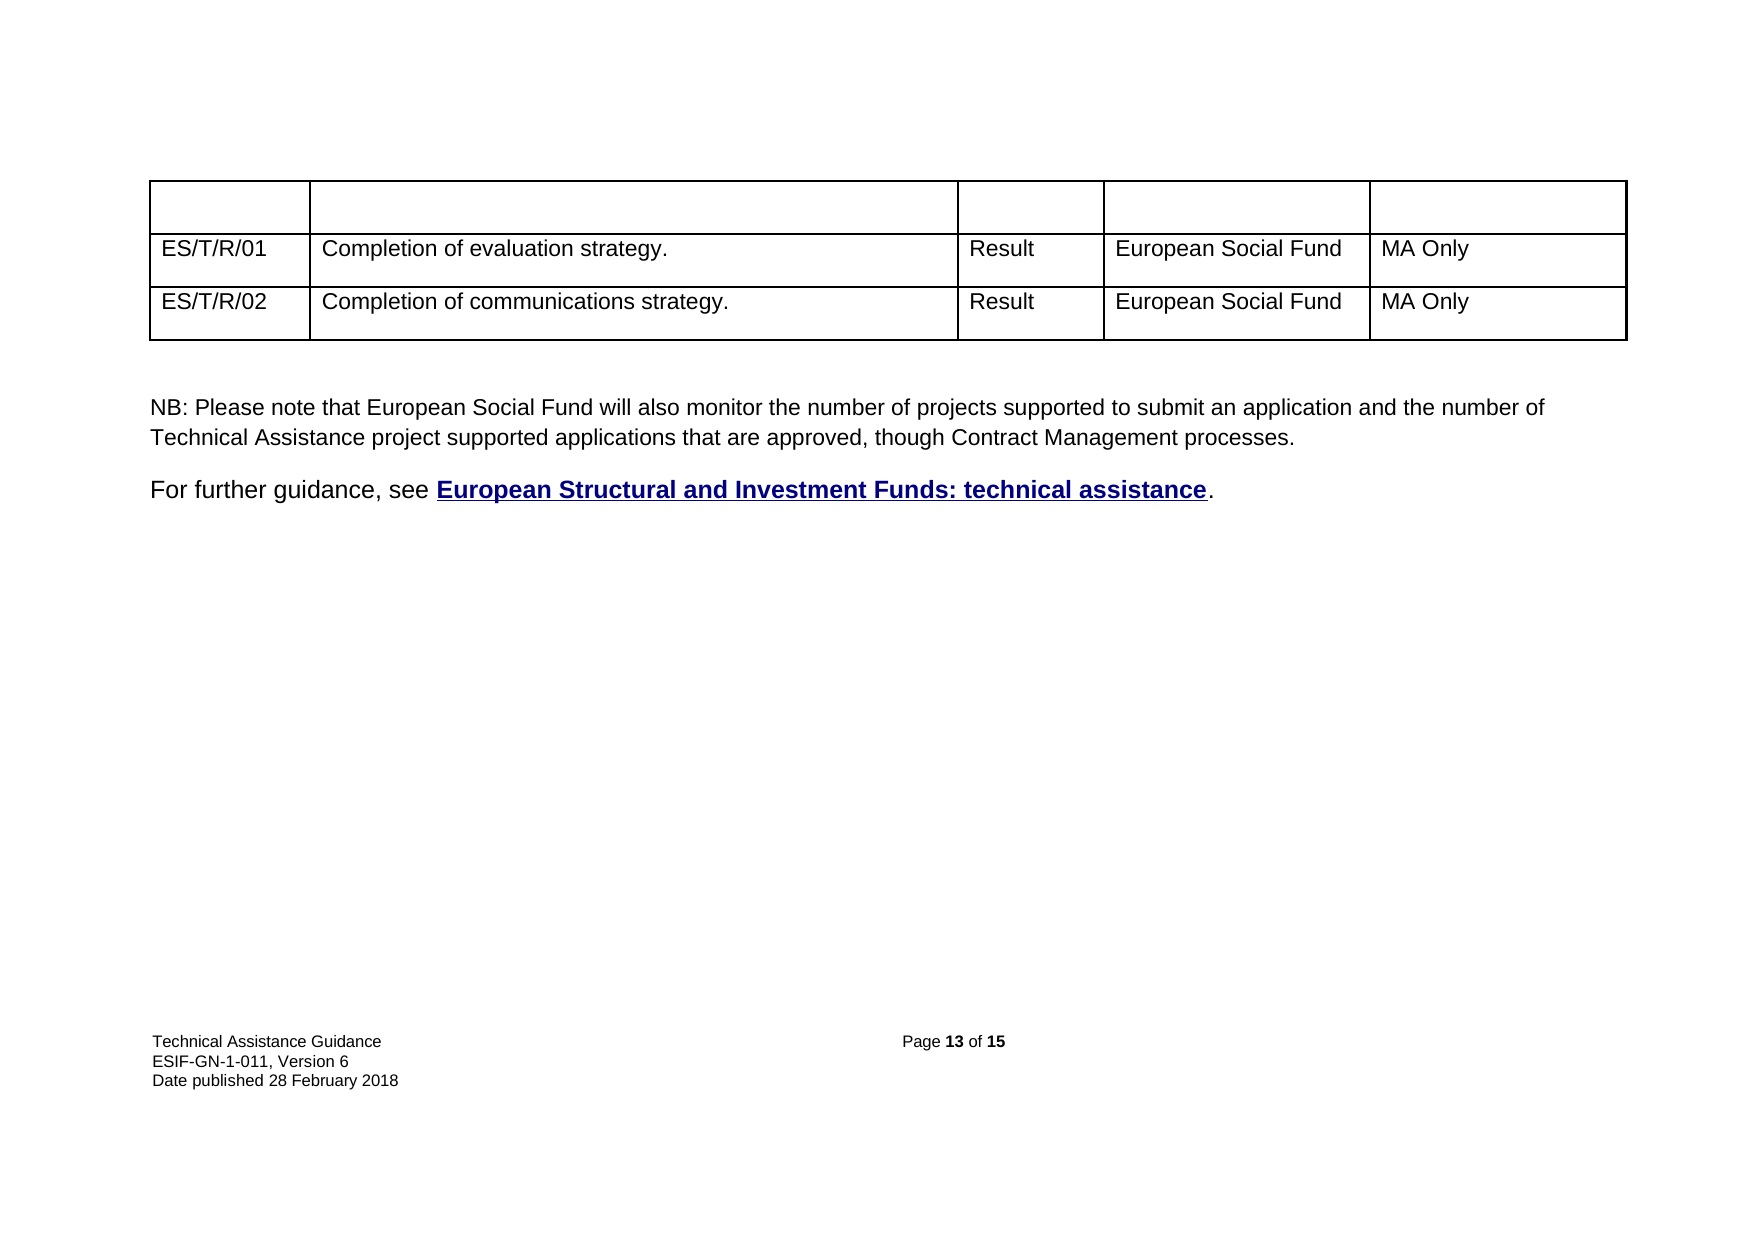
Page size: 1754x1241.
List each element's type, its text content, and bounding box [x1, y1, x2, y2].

table_cell [151, 182, 309, 233]
table_cell European Social Fund [1105, 235, 1369, 286]
table_cell [311, 182, 957, 233]
table_cell Completion of communications strategy. [311, 288, 957, 339]
table_cell ES/T/R/01 [151, 235, 309, 286]
table_cell [1105, 182, 1369, 233]
table_cell Result [959, 235, 1103, 286]
table_cell Result [959, 288, 1103, 339]
table_cell MA Only [1371, 235, 1625, 286]
table_cell European Social Fund [1105, 288, 1369, 339]
table_cell [959, 182, 1103, 233]
table_cell ES/T/R/02 [151, 288, 309, 339]
text NB: Please note that European Social Fund will also monitor the number of projects supported to submit an application and the number of Technical Assistance project supported applications that are approved, though Contract Management processes. [150, 394, 1604, 451]
table_cell [1371, 182, 1625, 233]
table_cell MA Only [1371, 288, 1625, 339]
table_cell Completion of evaluation strategy. [311, 235, 957, 286]
text For further guidance, see European Structural and Investment Funds: technical assistance. [150, 475, 1604, 504]
